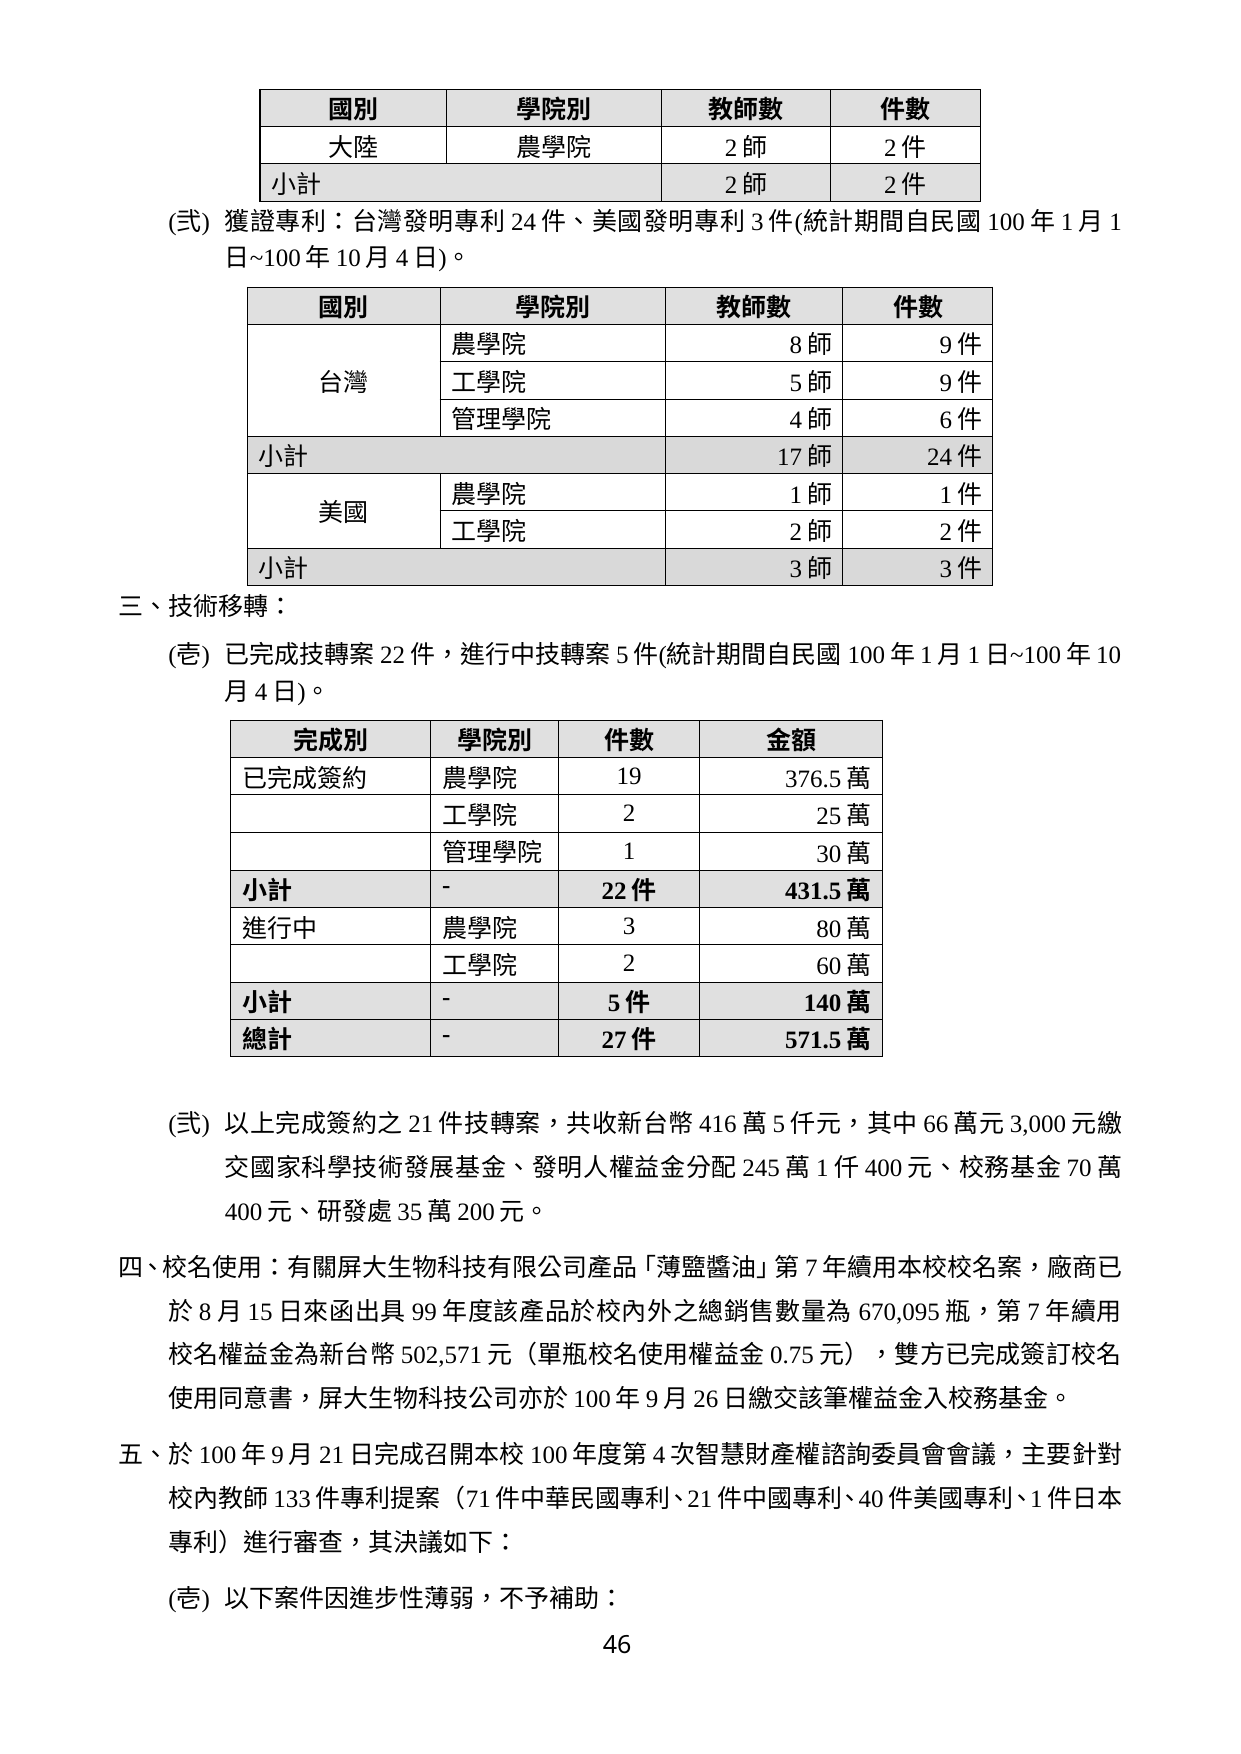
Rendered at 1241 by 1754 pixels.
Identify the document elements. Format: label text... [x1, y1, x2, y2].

table_cell 27件 [559, 1020, 699, 1056]
table_cell 9件 [843, 362, 992, 398]
table_cell 大陸 [261, 127, 446, 163]
table_header 金額 [700, 721, 882, 757]
table_cell 農學院 [431, 908, 558, 944]
table_cell 農學院 [441, 325, 665, 361]
table_cell 工學院 [441, 362, 665, 398]
table_cell 376.5萬 [700, 758, 882, 794]
table_cell 管理學院 [431, 833, 558, 870]
table_cell 2件 [843, 511, 992, 548]
table_cell 2師 [662, 164, 830, 201]
table_cell 小計 [231, 983, 430, 1019]
table_header 件數 [843, 288, 992, 324]
table_header 學院別 [441, 288, 665, 324]
list 以下案件因進步性薄弱，不予補助： [168, 1572, 1122, 1616]
table_cell 總計 [231, 1020, 430, 1056]
table_header 學院別 [447, 90, 661, 126]
table_cell 8師 [666, 325, 842, 361]
table_cell 17師 [666, 437, 842, 473]
table_header 國別 [248, 288, 440, 324]
table_cell 431.5萬 [700, 871, 882, 907]
table_cell 3 [559, 908, 699, 944]
table_cell 2師 [666, 511, 842, 548]
table_cell 已完成簽約 [231, 758, 430, 794]
table_cell 農學院 [441, 474, 665, 510]
table_header 教師數 [662, 90, 830, 126]
table_cell 1 [559, 833, 699, 870]
table_cell [231, 945, 430, 982]
table_header 件數 [831, 90, 980, 126]
table_cell 台灣 [248, 325, 440, 436]
table_header 完成別 [231, 721, 430, 757]
table_header 件數 [559, 721, 699, 757]
list 獲證專利：台灣發明專利24件、美國發明專利3件(統計期間自民國100年1月1日~100年10月4日)。 [168, 202, 1122, 274]
table_header 國別 [261, 90, 446, 126]
table_cell 3師 [666, 549, 842, 585]
text 五、於100年9月21日完成召開本校100年度第4次智慧財產權諮詢委員會會議，主要針對校內教師133件專利提案（71件中華民國專利、21件中國專利、40件美國專利、1件日本專利）進行審查，其決議如下： [118, 1429, 1122, 1560]
table_cell 工學院 [441, 511, 665, 548]
table_cell 5師 [666, 362, 842, 398]
list 以上完成簽約之21件技轉案，共收新台幣416萬5仟元，其中66萬元3,000元繳交國家科學技術發展基金、發明人權益金分配245萬1仟400元、校務基金70萬400元、研發處35萬200元。 [168, 1097, 1122, 1229]
table_cell 4師 [666, 400, 842, 436]
table_cell 60萬 [700, 945, 882, 982]
table_cell 140萬 [700, 983, 882, 1019]
table_cell - [431, 871, 558, 907]
table_cell 小計 [248, 437, 665, 473]
table_cell 工學院 [431, 795, 558, 832]
table_cell 2件 [831, 164, 980, 201]
text 三、技術移轉： [118, 586, 1122, 622]
table_cell 管理學院 [441, 400, 665, 436]
table_cell 22件 [559, 871, 699, 907]
table_cell [231, 795, 430, 832]
table_cell 農學院 [447, 127, 661, 163]
table_cell [231, 833, 430, 870]
table_cell 571.5萬 [700, 1020, 882, 1056]
table_cell 2 [559, 945, 699, 982]
table_cell 2件 [831, 127, 980, 163]
table_header 學院別 [431, 721, 558, 757]
table_cell 小計 [248, 549, 665, 585]
table_cell 工學院 [431, 945, 558, 982]
table_cell 80萬 [700, 908, 882, 944]
table_header 教師數 [666, 288, 842, 324]
table_cell 3件 [843, 549, 992, 585]
table_cell 5件 [559, 983, 699, 1019]
table_cell 9件 [843, 325, 992, 361]
text 四、校名使用：有關屏大生物科技有限公司產品「薄盬醬油」第7年續用本校校名案，廠商已於8月15日來函出具99年度該產品於校內外之總銷售數量為670,095瓶，第7年續用校名權益金為新台幣502,571元（單瓶校名使用權益金0.75元），雙方已完成簽訂校名使用同意書，屏大生物科技公司亦於100年9月26日繳交該筆權益金入校務基金。 [118, 1241, 1122, 1416]
table_cell 小計 [261, 164, 661, 201]
table_cell - [431, 983, 558, 1019]
table_cell 進行中 [231, 908, 430, 944]
table_cell 農學院 [431, 758, 558, 794]
table_cell 6件 [843, 400, 992, 436]
table_cell 24件 [843, 437, 992, 473]
table_cell - [431, 1020, 558, 1056]
table_cell 1師 [666, 474, 842, 510]
table_cell 小計 [231, 871, 430, 907]
table_cell 2師 [662, 127, 830, 163]
table_cell 1件 [843, 474, 992, 510]
table_cell 2 [559, 795, 699, 832]
table_cell 30萬 [700, 833, 882, 870]
table_cell 19 [559, 758, 699, 794]
table_cell 25萬 [700, 795, 882, 832]
table_cell 美國 [248, 474, 440, 548]
list 已完成技轉案22件，進行中技轉案5件(統計期間自民國100年1月1日~100年10月4日)。 [168, 635, 1122, 707]
